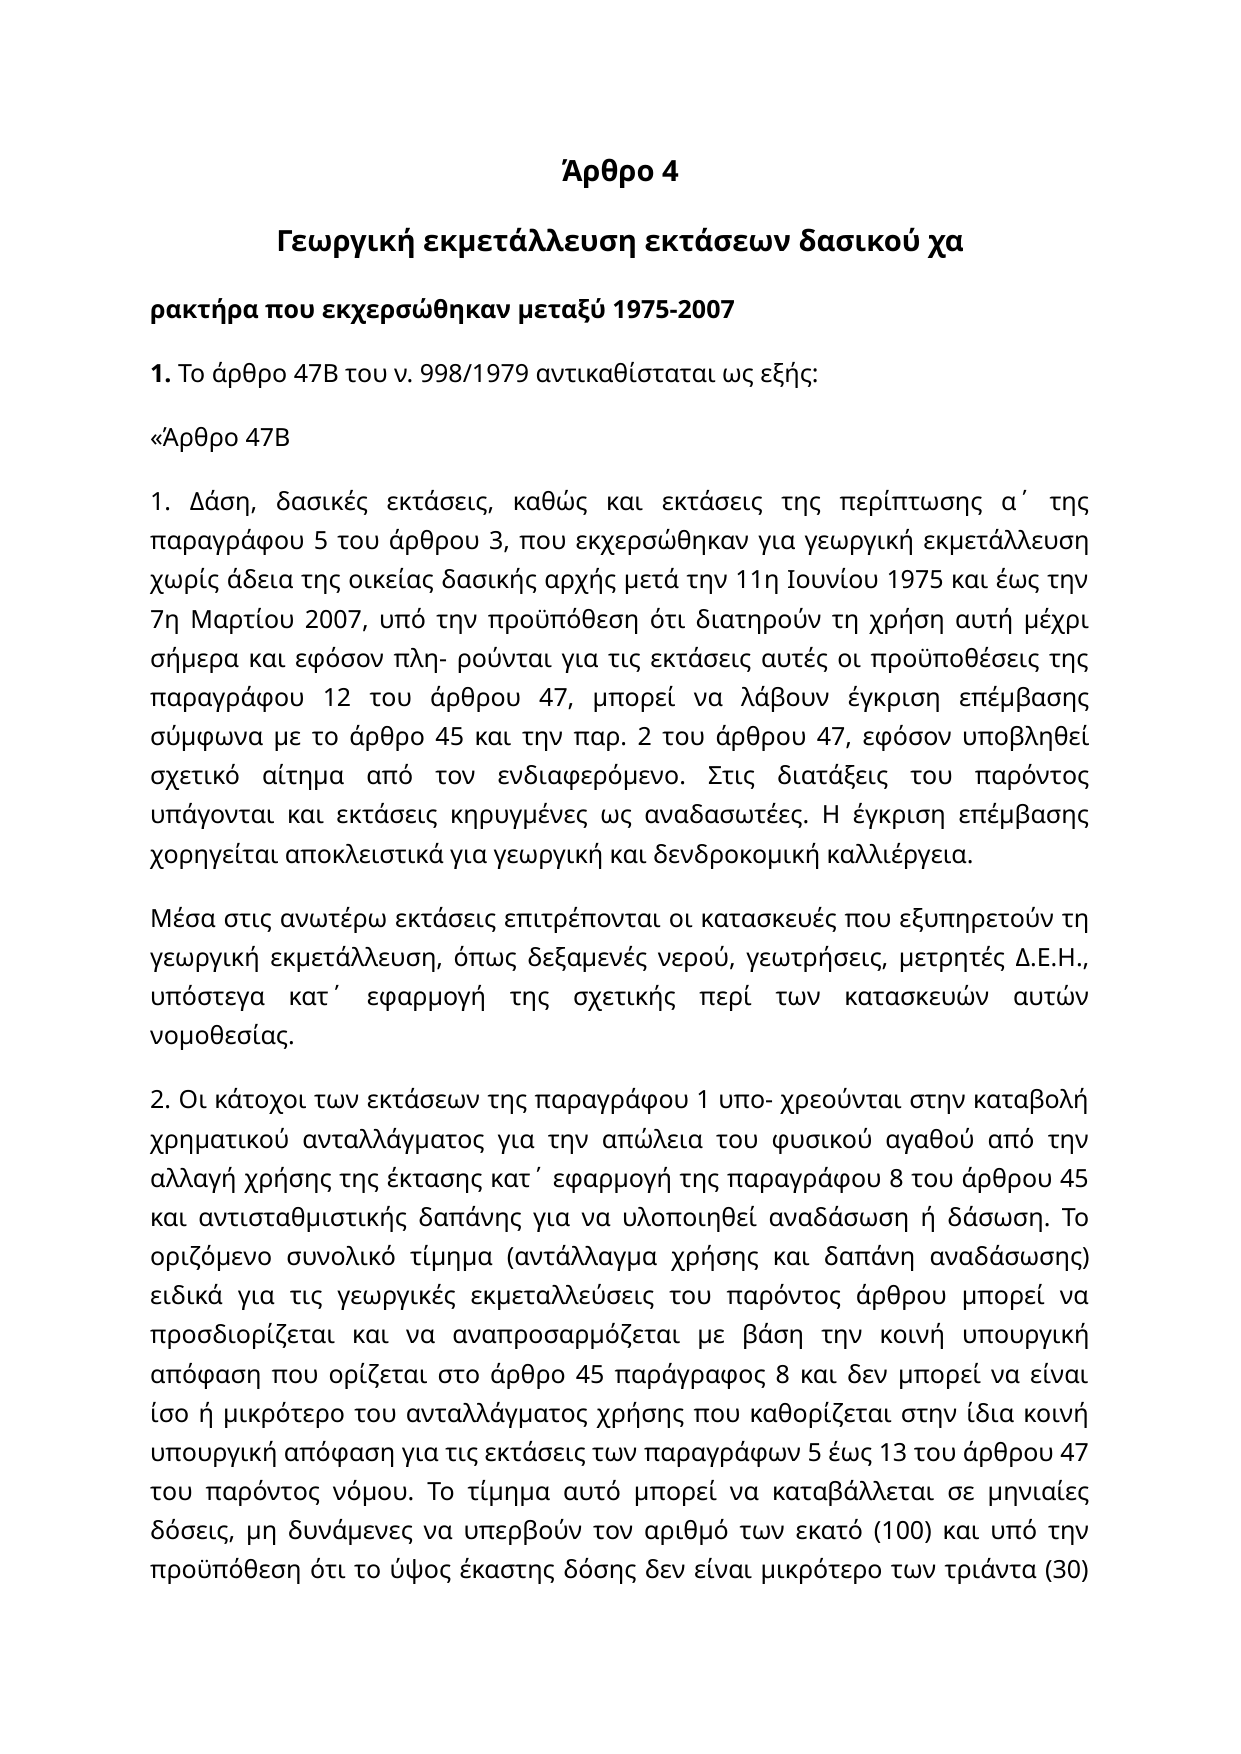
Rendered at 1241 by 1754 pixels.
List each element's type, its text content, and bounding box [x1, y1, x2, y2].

subtitle Γεωργική εκμετάλλευση εκτάσεων δασικού χα [150, 221, 1090, 260]
text «Άρθρο 47Β [150, 419, 1090, 454]
text Μέσα στις ανωτέρω εκτάσεις επιτρέπονται οι κατασκευές που εξυπηρετούν τη γεωργική εκμετάλλευση, όπως δεξαμενές νερού, γεωτρήσεις, μετρητές Δ.Ε.Η., υπόστεγα κατ΄ εφαρμογή της σχετικής περί των κατασκευών αυτών νομοθεσίας. [150, 900, 1090, 1052]
subtitle Άρθρο 4 [150, 150, 1090, 190]
text ρακτήρα που εκχερσώθηκαν μεταξύ 1975-2007 [150, 291, 1090, 325]
text 1. Το άρθρο 47Β του ν. 998/1979 αντικαθίσταται ως εξής: [150, 355, 1090, 389]
text 2. Οι κάτοχοι των εκτάσεων της παραγράφου 1 υπο- χρεούνται στην καταβολή χρηματικού ανταλλάγματος για την απώλεια του φυσικού αγαθού από την αλλαγή χρήσης της έκτασης κατ΄ εφαρμογή της παραγράφου 8 του άρθρου 45 και αντισταθμιστικής δαπάνης για να υλοποιηθεί αναδάσωση ή δάσωση. Το οριζόμενο συνολικό τίμημα (αντάλλαγμα χρήσης και δαπάνη αναδάσωσης) ειδικά για τις γεωργικές εκμεταλλεύσεις του παρόντος άρθρου μπορεί να προσδιορίζεται και να αναπροσαρμόζεται με βάση την κοινή υπουργική απόφαση που ορίζεται στο άρθρο 45 παράγραφος 8 και δεν μπορεί να είναι ίσο ή μικρότερο του ανταλλάγματος χρήσης που καθορίζεται στην ίδια κοινή υπουργική απόφαση για τις εκτάσεις των παραγράφων 5 έως 13 του άρθρου 47 του παρόντος νόμου. Το τίμημα αυτό μπορεί να καταβάλλεται σε μηνιαίες δόσεις, μη δυνάμενες να υπερβούν τον αριθμό των εκατό (100) και υπό την προϋπόθεση ότι το ύψος έκαστης δόσης δεν είναι μικρότερο των τριάντα (30) [150, 1082, 1090, 1586]
text 1. Δάση, δασικές εκτάσεις, καθώς και εκτάσεις της περίπτωσης α΄ της παραγράφου 5 του άρθρου 3, που εκχερσώθηκαν για γεωργική εκμετάλλευση χωρίς άδεια της οικείας δασικής αρχής μετά την 11η Ιουνίου 1975 και έως την 7η Μαρτίου 2007, υπό την προϋπόθεση ότι διατηρούν τη χρήση αυτή μέχρι σήμερα και εφόσον πλη- ρούνται για τις εκτάσεις αυτές οι προϋποθέσεις της παραγράφου 12 του άρθρου 47, μπορεί να λάβουν έγκριση επέμβασης σύμφωνα με το άρθρο 45 και την παρ. 2 του άρθρου 47, εφόσον υποβληθεί σχετικό αίτημα από τον ενδιαφερόμενο. Στις διατάξεις του παρόντος υπάγονται και εκτάσεις κηρυγμένες ως αναδασωτέες. Η έγκριση επέμβασης χορηγείται αποκλειστικά για γεωργική και δενδροκομική καλλιέργεια. [150, 484, 1090, 870]
